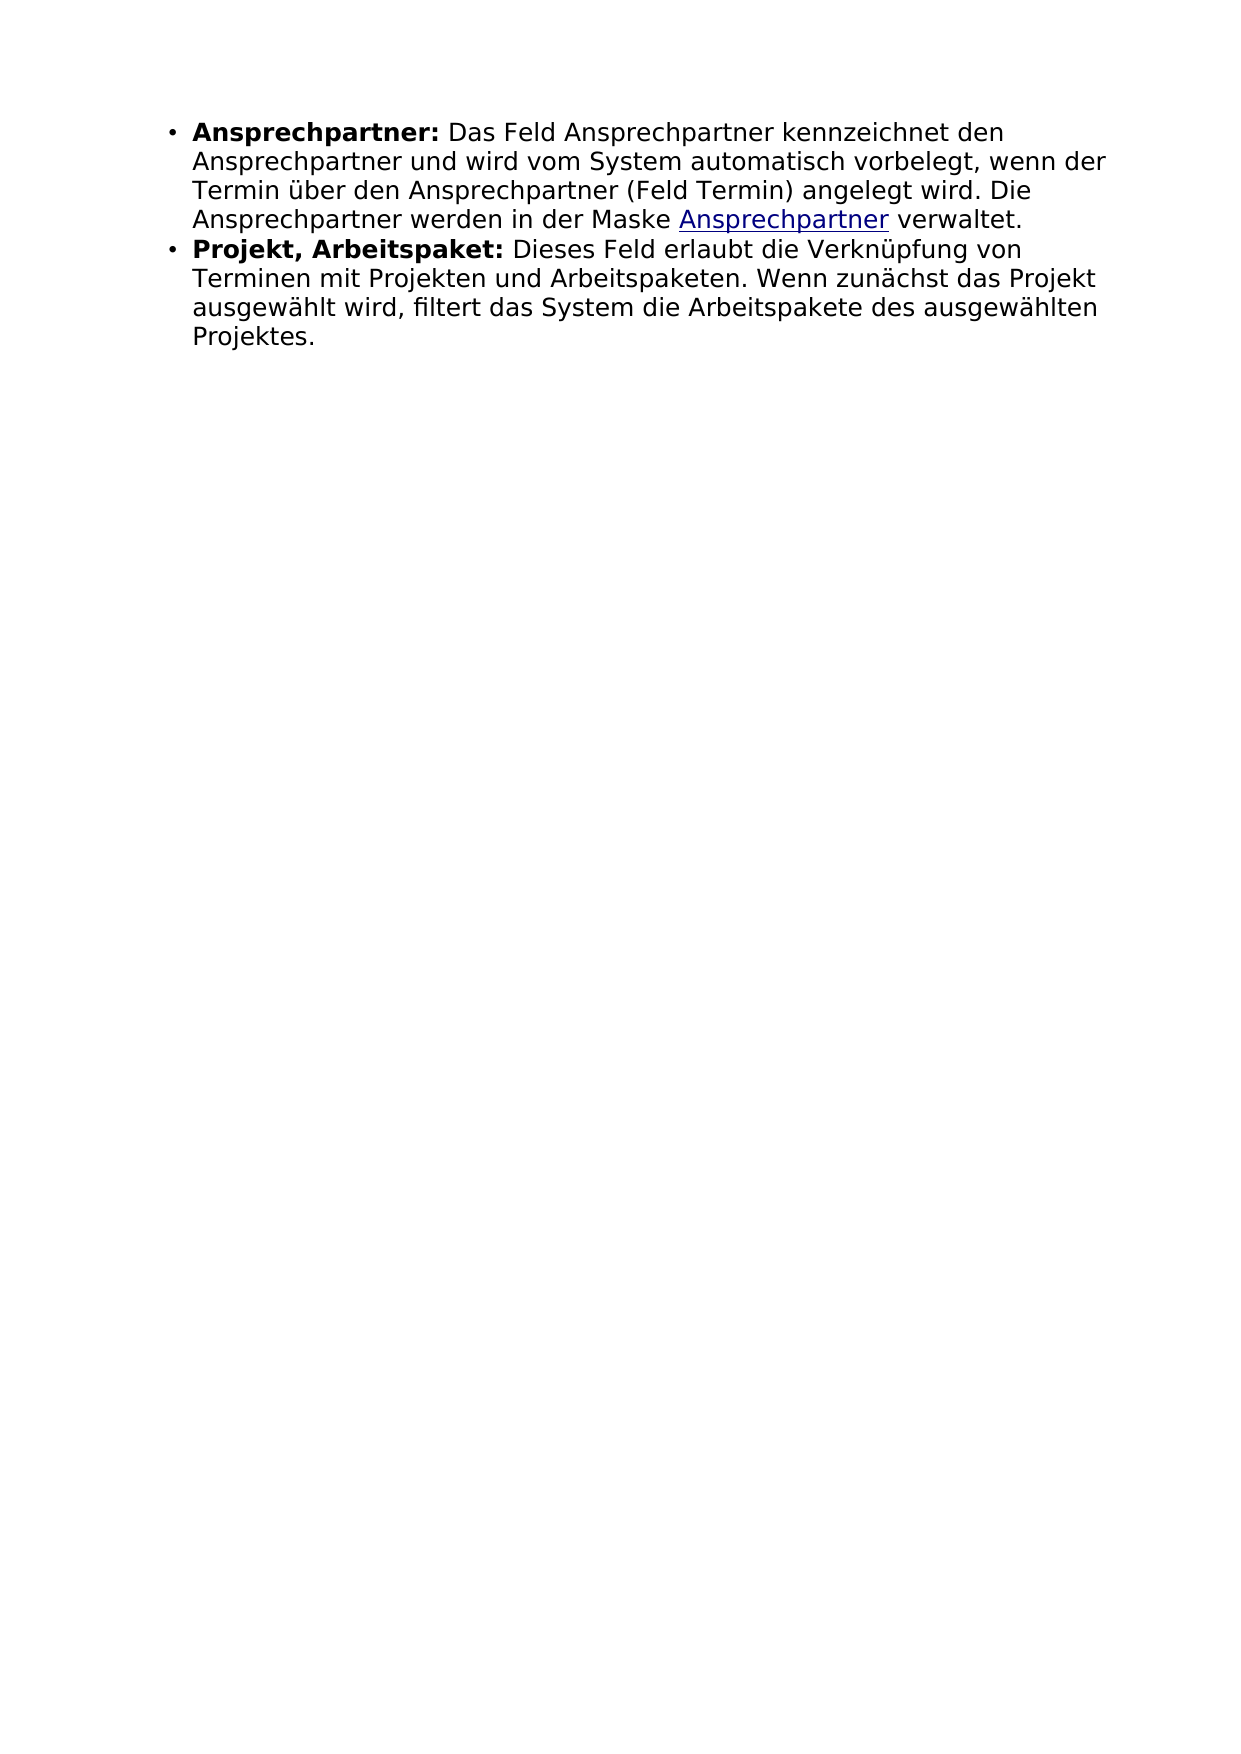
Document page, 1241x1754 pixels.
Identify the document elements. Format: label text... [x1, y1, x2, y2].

list Ansprechpartner: Das Feld Ansprechpartner kennzeichnet den Ansprechpartner und wird vom System automatisch vorbelegt, wenn der Termin über den Ansprechpartner (Feld Termin) angelegt wird. Die Ansprechpartner werden in der Maske Ansprechpartner verwaltet. [177, 118, 1122, 235]
list Projekt, Arbeitspaket: Dieses Feld erlaubt die Verknüpfung von Terminen mit Projekten und Arbeitspaketen. Wenn zunächst das Projekt ausgewählt wird, filtert das System die Arbeitspakete des ausgewählten Projektes. [177, 235, 1122, 351]
